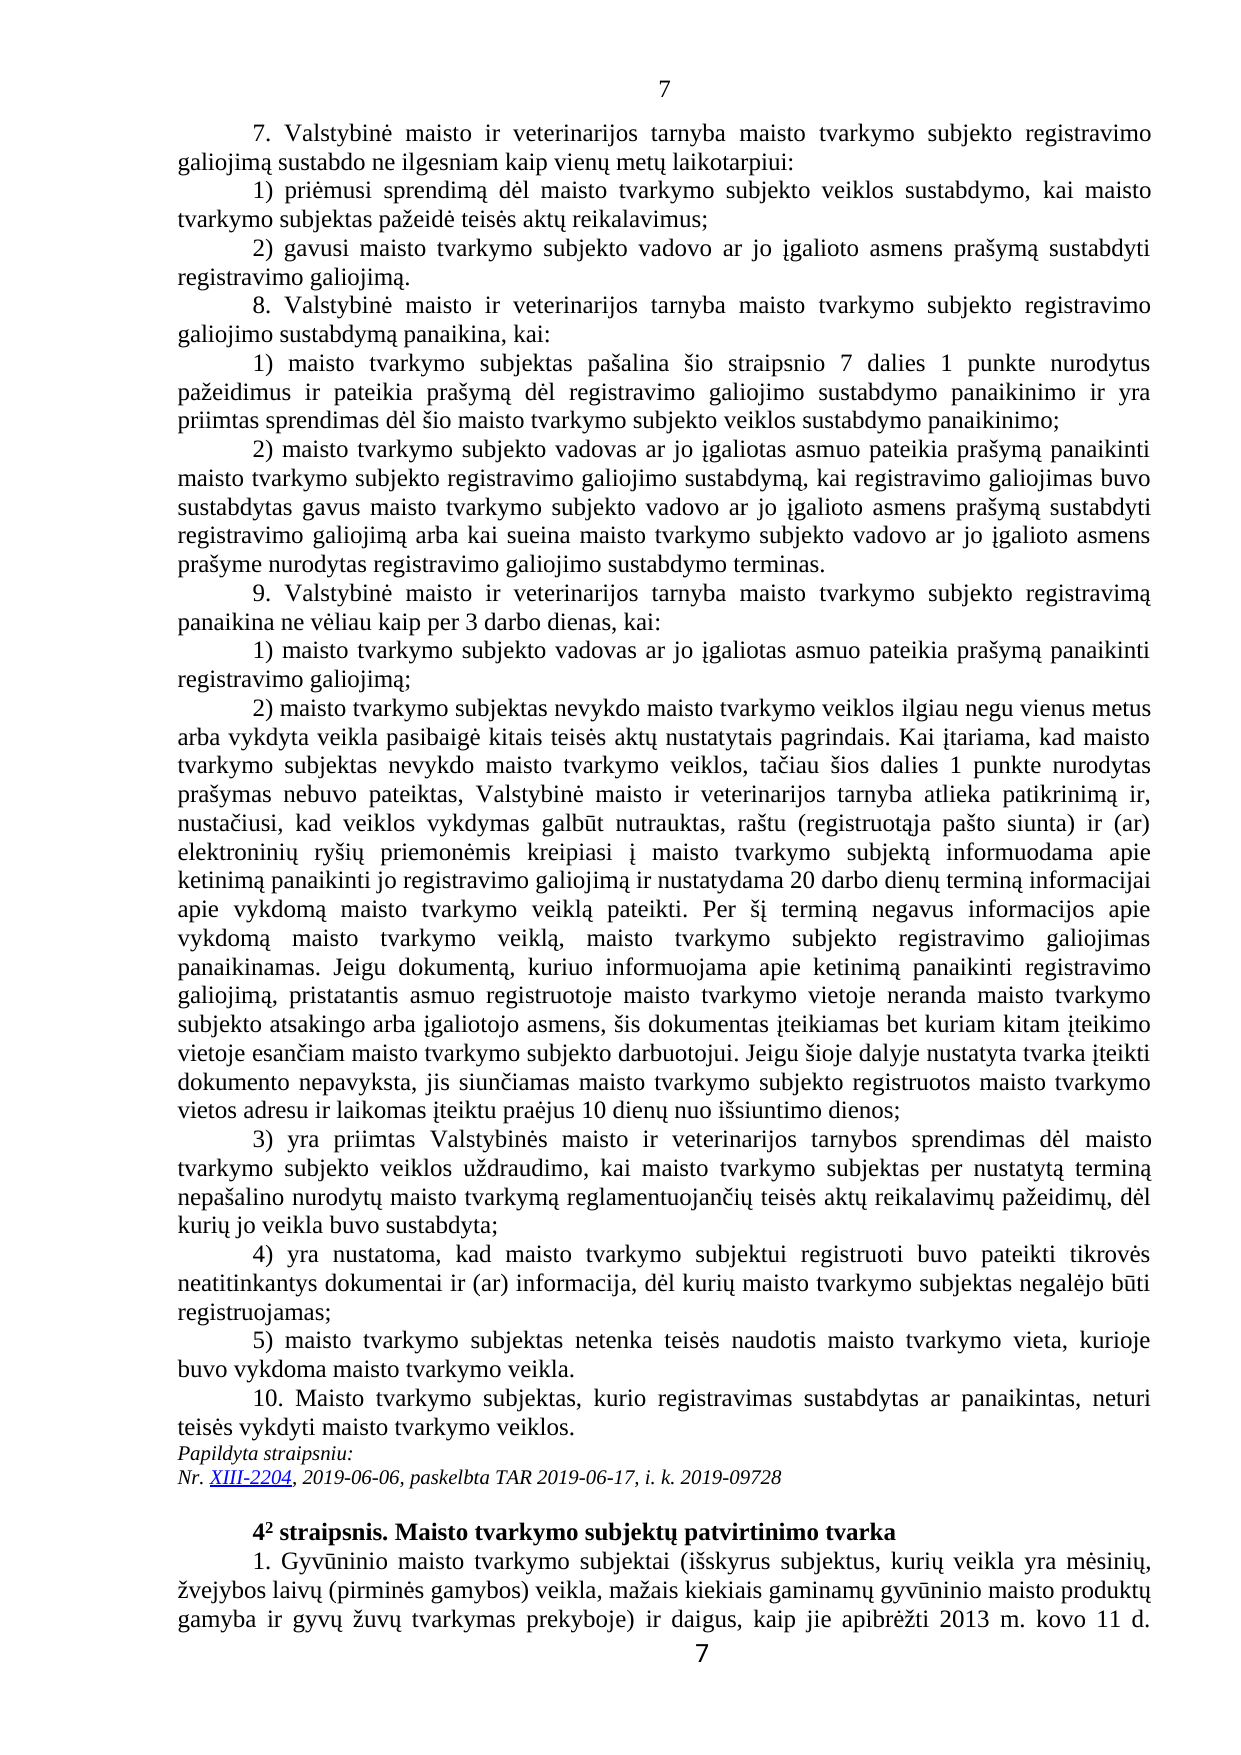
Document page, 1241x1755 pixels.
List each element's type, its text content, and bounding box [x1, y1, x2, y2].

text Nr. XIII-2204, 2019-06-06, paskelbta TAR 2019-06-17, i. k. 2019-09728 [177, 1465, 1152, 1489]
text 1) priėmusi sprendimą dėl maisto tvarkymo subjekto veiklos sustabdymo, kai maisto tvarkymo subjektas pažeidė teisės aktų reikalavimus; [177, 176, 1152, 233]
text 8. Valstybinė maisto ir veterinarijos tarnyba maisto tvarkymo subjekto registravimo galiojimo sustabdymą panaikina, kai: [177, 291, 1152, 348]
text 7. Valstybinė maisto ir veterinarijos tarnyba maisto tvarkymo subjekto registravimo galiojimą sustabdo ne ilgesniam kaip vienų metų laikotarpiui: [177, 118, 1152, 176]
text 3) yra priimtas Valstybinės maisto ir veterinarijos tarnybos sprendimas dėl maisto tvarkymo subjekto veiklos uždraudimo, kai maisto tvarkymo subjektas per nustatytą terminą nepašalino nurodytų maisto tvarkymą reglamentuojančių teisės aktų reikalavimų pažeidimų, dėl kurių jo veikla buvo sustabdyta; [177, 1124, 1152, 1239]
text 10. Maisto tvarkymo subjektas, kurio registravimas sustabdytas ar panaikintas, neturi teisės vykdyti maisto tvarkymo veiklos. [177, 1383, 1152, 1441]
text 2) gavusi maisto tvarkymo subjekto vadovo ar jo įgalioto asmens prašymą sustabdyti registravimo galiojimą. [177, 233, 1152, 291]
text 5) maisto tvarkymo subjektas netenka teisės naudotis maisto tvarkymo vieta, kurioje buvo vykdoma maisto tvarkymo veikla. [177, 1326, 1152, 1383]
text 1) maisto tvarkymo subjektas pašalina šio straipsnio 7 dalies 1 punkte nurodytus pažeidimus ir pateikia prašymą dėl registravimo galiojimo sustabdymo panaikinimo ir yra priimtas sprendimas dėl šio maisto tvarkymo subjekto veiklos sustabdymo panaikinimo; [177, 348, 1152, 434]
text 2) maisto tvarkymo subjekto vadovas ar jo įgaliotas asmuo pateikia prašymą panaikinti maisto tvarkymo subjekto registravimo galiojimo sustabdymą, kai registravimo galiojimas buvo sustabdytas gavus maisto tvarkymo subjekto vadovo ar jo įgalioto asmens prašymą sustabdyti registravimo galiojimą arba kai sueina maisto tvarkymo subjekto vadovo ar jo įgalioto asmens prašyme nurodytas registravimo galiojimo sustabdymo terminas. [177, 434, 1152, 578]
text 1. Gyvūninio maisto tvarkymo subjektai (išskyrus subjektus, kurių veikla yra mėsinių, žvejybos laivų (pirminės gamybos) veikla, mažais kiekiais gaminamų gyvūninio maisto produktų gamyba ir gyvų žuvų tvarkymas prekyboje) ir daigus, kaip jie apibrėžti 2013 m. kovo 11 d. [177, 1546, 1152, 1632]
text 42 straipsnis. Maisto tvarkymo subjektų patvirtinimo tvarka [177, 1517, 1152, 1546]
text Papildyta straipsniu: [177, 1441, 1152, 1465]
text 1) maisto tvarkymo subjekto vadovas ar jo įgaliotas asmuo pateikia prašymą panaikinti registravimo galiojimą; [177, 636, 1152, 693]
text 4) yra nustatoma, kad maisto tvarkymo subjektui registruoti buvo pateikti tikrovės neatitinkantys dokumentai ir (ar) informacija, dėl kurių maisto tvarkymo subjektas negalėjo būti registruojamas; [177, 1239, 1152, 1326]
text 9. Valstybinė maisto ir veterinarijos tarnyba maisto tvarkymo subjekto registravimą panaikina ne vėliau kaip per 3 darbo dienas, kai: [177, 578, 1152, 636]
text 2) maisto tvarkymo subjektas nevykdo maisto tvarkymo veiklos ilgiau negu vienus metus arba vykdyta veikla pasibaigė kitais teisės aktų nustatytais pagrindais. Kai įtariama, kad maisto tvarkymo subjektas nevykdo maisto tvarkymo veiklos, tačiau šios dalies 1 punkte nurodytas prašymas nebuvo pateiktas, Valstybinė maisto ir veterinarijos tarnyba atlieka patikrinimą ir, nustačiusi, kad veiklos vykdymas galbūt nutrauktas, raštu (registruotąja pašto siunta) ir (ar) elektroninių ryšių priemonėmis kreipiasi į maisto tvarkymo subjektą informuodama apie ketinimą panaikinti jo registravimo galiojimą ir nustatydama 20 darbo dienų terminą informacijai apie vykdomą maisto tvarkymo veiklą pateikti. Per šį terminą negavus informacijos apie vykdomą maisto tvarkymo veiklą, maisto tvarkymo subjekto registravimo galiojimas panaikinamas. Jeigu dokumentą, kuriuo informuojama apie ketinimą panaikinti registravimo galiojimą, pristatantis asmuo registruotoje maisto tvarkymo vietoje neranda maisto tvarkymo subjekto atsakingo arba įgaliotojo asmens, šis dokumentas įteikiamas bet kuriam kitam įteikimo vietoje esančiam maisto tvarkymo subjekto darbuotojui. Jeigu šioje dalyje nustatyta tvarka įteikti dokumento nepavyksta, jis siunčiamas maisto tvarkymo subjekto registruotos maisto tvarkymo vietos adresu ir laikomas įteiktu praėjus 10 dienų nuo išsiuntimo dienos; [177, 693, 1152, 1124]
